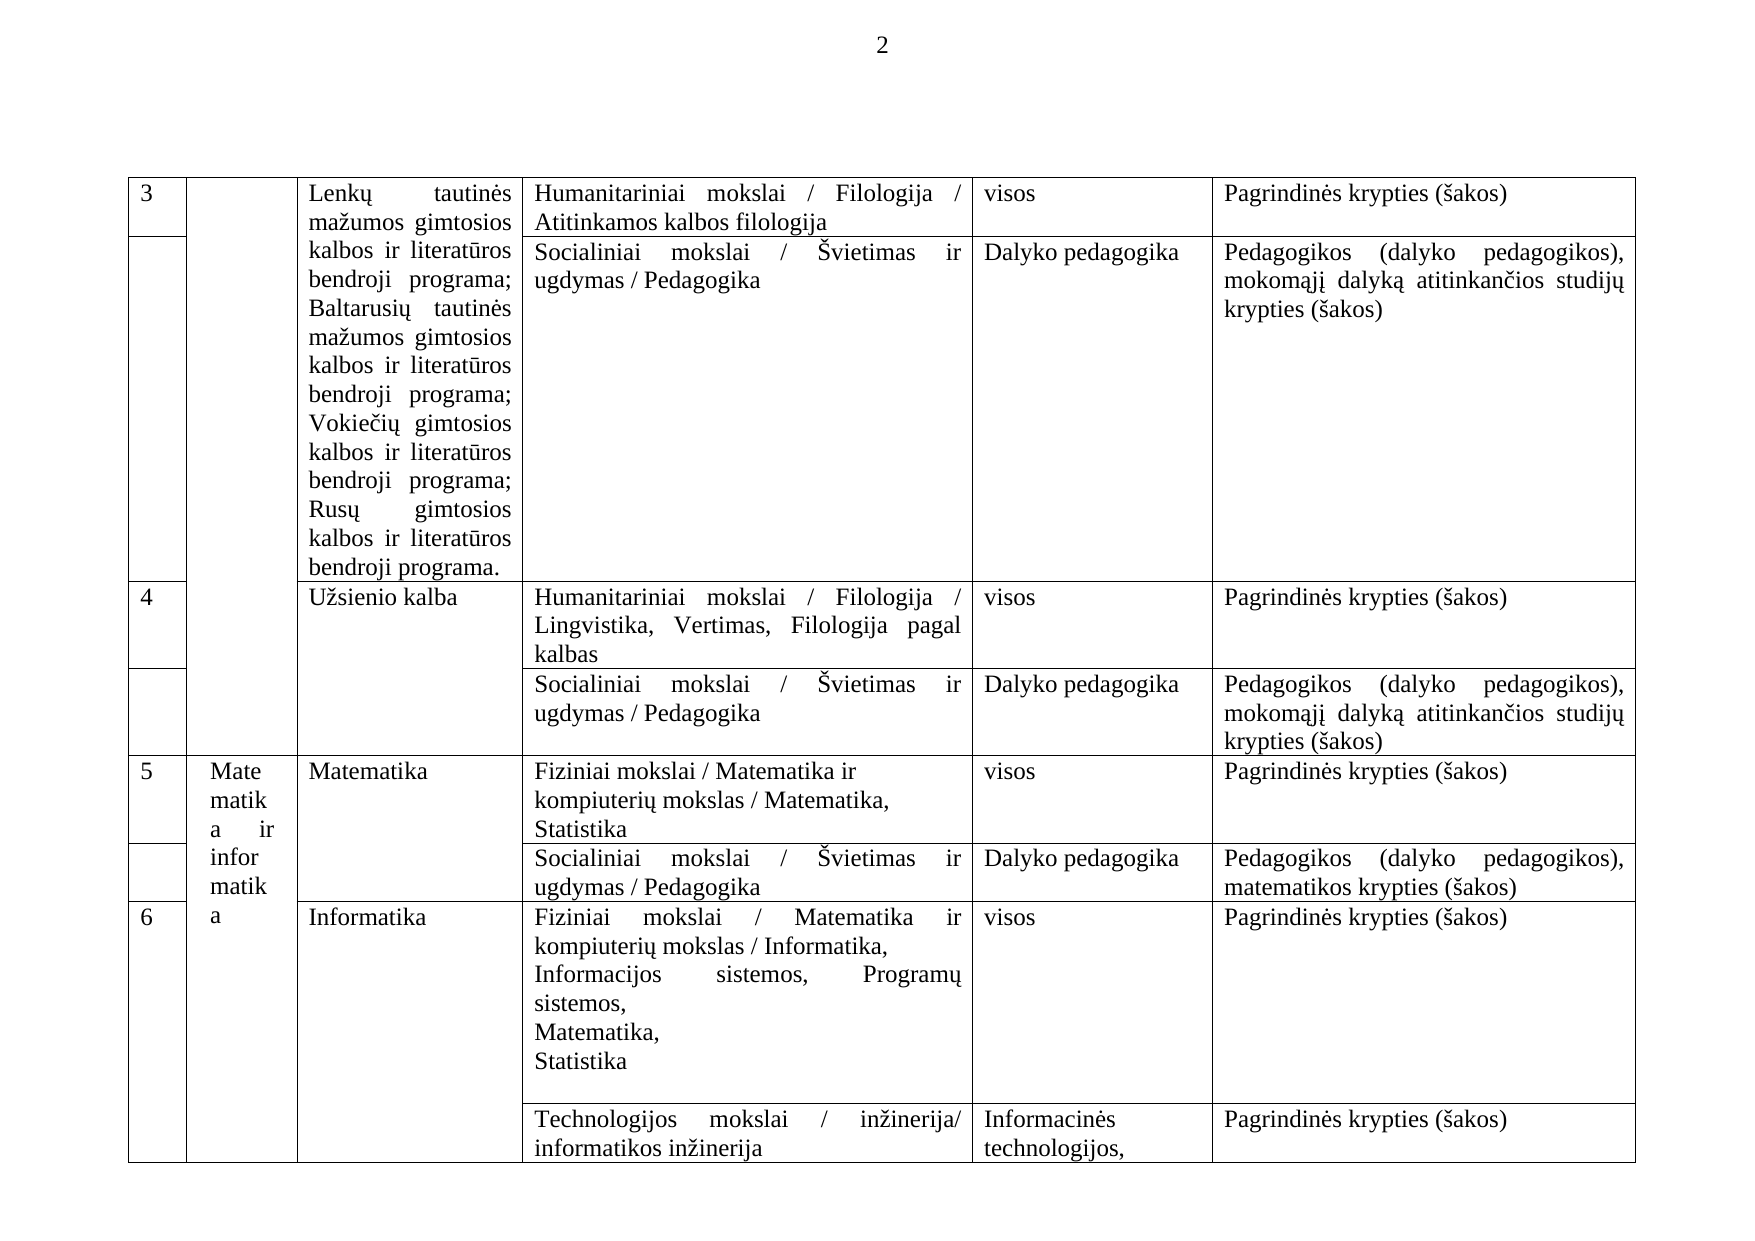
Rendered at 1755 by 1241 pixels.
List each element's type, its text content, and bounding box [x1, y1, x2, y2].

table_cell Socialiniai mokslai / Švietimas ir ugdymas / Pedagogika [523, 237, 972, 581]
table_cell Dalyko pedagogika [973, 669, 1212, 755]
table_cell Humanitariniai mokslai / Filologija / Atitinkamos kalbos filologija [523, 178, 972, 236]
table_cell Matematika [298, 756, 522, 901]
table_cell 4 [129, 582, 186, 668]
table_cell Pedagogikos (dalyko pedagogikos), matematikos krypties (šakos) [1213, 844, 1635, 901]
table_cell Fiziniai mokslai / Matematika ir kompiuterių mokslas / Informatika, Informacijos sistemos, Programų sistemos, Matematika, Statistika [523, 902, 972, 1103]
table_cell Dalyko pedagogika [973, 237, 1212, 581]
table_cell Pagrindinės krypties (šakos) [1213, 582, 1635, 668]
table_cell Socialiniai mokslai / Švietimas ir ugdymas / Pedagogika [523, 669, 972, 755]
table_cell Humanitariniai mokslai / Filologija / Lingvistika, Vertimas, Filologija pagal kalbas [523, 582, 972, 668]
table_cell Socialiniai mokslai / Švietimas ir ugdymas / Pedagogika [523, 844, 972, 901]
table_cell Technologijos mokslai / inžinerija/ informatikos inžinerija [523, 1104, 972, 1162]
table_cell Pagrindinės krypties (šakos) [1213, 1104, 1635, 1162]
table_cell visos [973, 902, 1212, 1103]
table_cell Informacinės technologijos, [973, 1104, 1212, 1162]
table_cell Matematika ir informatika [187, 756, 297, 1162]
table_cell Pedagogikos (dalyko pedagogikos), mokomąjį dalyką atitinkančios studijų krypties (šakos) [1213, 237, 1635, 581]
table_cell Lenkų tautinės mažumos gimtosios kalbos ir literatūros bendroji programa; Baltarusių tautinės mažumos gimtosios kalbos ir literatūros bendroji programa; Vokiečių gimtosios kalbos ir literatūros bendroji programa; Rusų gimtosios kalbos ir literatūros bendroji programa. [298, 178, 522, 581]
table_cell 5 [129, 756, 186, 842]
table_cell 3 [129, 178, 186, 236]
table_cell visos [973, 178, 1212, 236]
table_cell [129, 844, 186, 901]
table_cell [129, 237, 186, 581]
table_cell Pagrindinės krypties (šakos) [1213, 902, 1635, 1103]
table_cell visos [973, 582, 1212, 668]
table_cell Pedagogikos (dalyko pedagogikos), mokomąjį dalyką atitinkančios studijų krypties (šakos) [1213, 669, 1635, 755]
table_cell Fiziniai mokslai / Matematika ir kompiuterių mokslas / Matematika, Statistika [523, 756, 972, 842]
table_cell Pagrindinės krypties (šakos) [1213, 756, 1635, 842]
table_cell Pagrindinės krypties (šakos) [1213, 178, 1635, 236]
table_cell visos [973, 756, 1212, 842]
table_cell Užsienio kalba [298, 582, 522, 755]
table_cell [187, 178, 297, 755]
table_cell Informatika [298, 902, 522, 1162]
table_cell [129, 669, 186, 755]
table_cell 6 [129, 902, 186, 1162]
table_cell Dalyko pedagogika [973, 844, 1212, 901]
